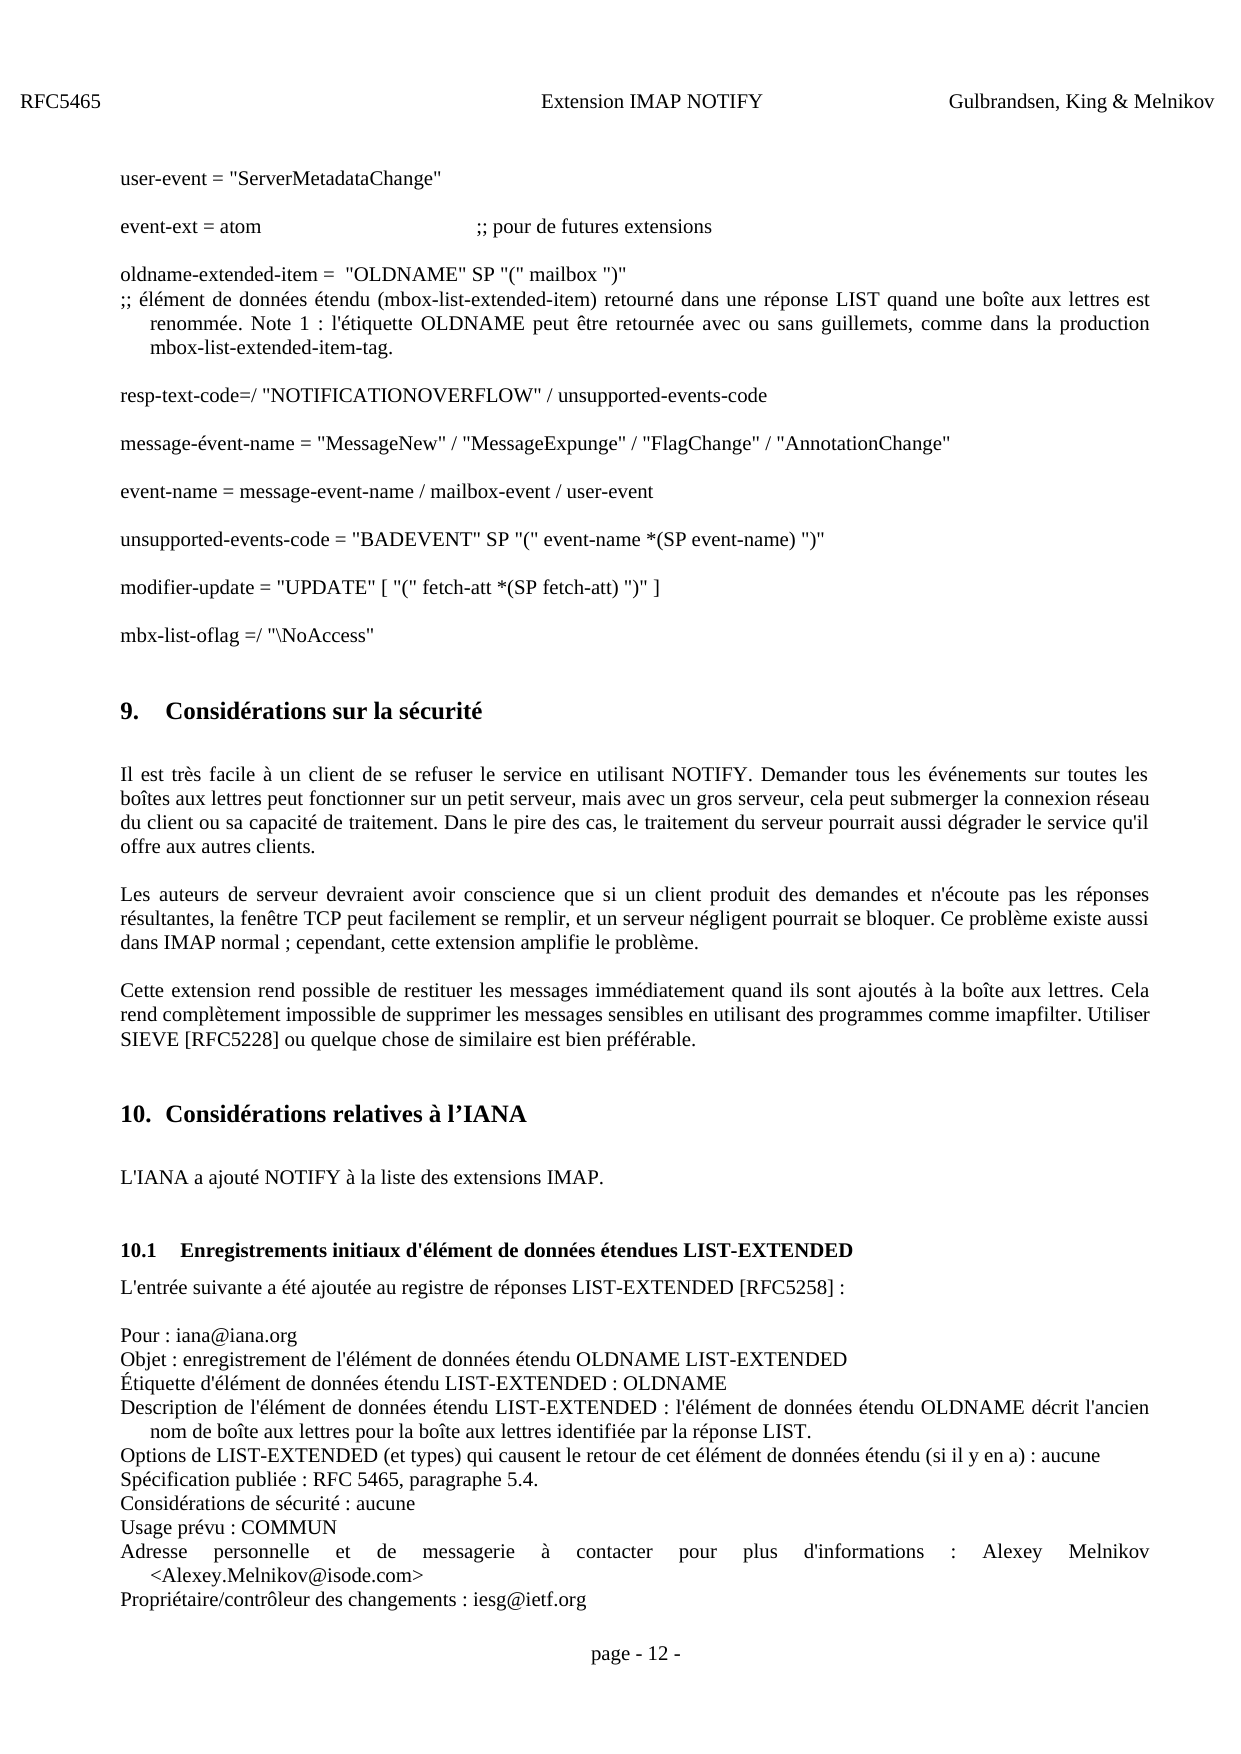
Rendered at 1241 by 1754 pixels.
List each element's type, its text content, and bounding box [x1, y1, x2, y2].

text Options de LIST-EXTENDED (et types) qui causent le retour de cet élément de données étendu (si il y en a) : aucune [120, 1443, 1151, 1467]
text message-évent-name = "MessageNew" / "MessageExpunge" / "FlagChange" / "AnnotationChange" [120, 431, 1151, 455]
subtitle 9. Considérations sur la sécurité [120, 696, 1151, 725]
text unsupported-events-code = "BADEVENT" SP "(" event-name *(SP event-name) ")" [120, 527, 1151, 551]
text Considérations de sécurité : aucune [120, 1491, 1151, 1515]
text modifier-update = "UPDATE" [ "(" fetch-att *(SP fetch-att) ")" ] [120, 575, 1151, 599]
text user-event = "ServerMetadataChange" [120, 166, 1151, 190]
text Étiquette d'élément de données étendu LIST-EXTENDED : OLDNAME [120, 1371, 1151, 1395]
text resp-text-code=/ "NOTIFICATIONOVERFLOW" / unsupported-events-code [120, 383, 1151, 407]
text Pour : iana@iana.org [120, 1323, 1151, 1347]
text event-ext = atom ;; pour de futures extensions [120, 214, 1151, 238]
subtitle 10.1 Enregistrements initiaux d'élément de données étendues LIST-EXTENDED [120, 1238, 1151, 1262]
text event-name = message-event-name / mailbox-event / user-event [120, 479, 1151, 503]
text mbx-list-oflag =/ "\NoAccess" [120, 623, 1151, 647]
text Cette extension rend possible de restituer les messages immédiatement quand ils sont ajoutés à la boîte aux lettres. Cela rend complètement impossible de supprimer les messages sensibles en utilisant des programmes comme imapfilter. Utiliser SIEVE [RFC5228] ou quelque chose de similaire est bien préférable. [120, 978, 1151, 1051]
text L'entrée suivante a été ajoutée au registre de réponses LIST-EXTENDED [RFC5258] : [120, 1274, 1151, 1299]
text oldname-extended-item = "OLDNAME" SP "(" mailbox ")" [120, 262, 1151, 286]
text Usage prévu : COMMUN [120, 1515, 1151, 1539]
text Les auteurs de serveur devraient avoir conscience que si un client produit des demandes et n'écoute pas les réponses résultantes, la fenêtre TCP peut facilement se remplir, et un serveur négligent pourrait se bloquer. Ce problème existe aussi dans IMAP normal ; cependant, cette extension amplifie le problème. [120, 882, 1151, 954]
text Propriétaire/contrôleur des changements : iesg@ietf.org [120, 1587, 1151, 1611]
text Spécification publiée : RFC 5465, paragraphe 5.4. [120, 1467, 1151, 1491]
text Objet : enregistrement de l'élément de données étendu OLDNAME LIST-EXTENDED [120, 1347, 1151, 1371]
text Il est très facile à un client de se refuser le service en utilisant NOTIFY. Demander tous les événements sur toutes les boîtes aux lettres peut fonctionner sur un petit serveur, mais avec un gros serveur, cela peut submerger la connexion réseau du client ou sa capacité de traitement. Dans le pire des cas, le traitement du serveur pourrait aussi dégrader le service qu'il offre aux autres clients. [120, 762, 1151, 858]
text ;; élément de données étendu (mbox-list-extended-item) retourné dans une réponse LIST quand une boîte aux lettres est renommée. Note 1 : l'étiquette OLDNAME peut être retournée avec ou sans guillemets, comme dans la production mbox-list-extended-item-tag. [120, 286, 1151, 359]
text Description de l'élément de données étendu LIST-EXTENDED : l'élément de données étendu OLDNAME décrit l'ancien nom de boîte aux lettres pour la boîte aux lettres identifiée par la réponse LIST. [120, 1395, 1151, 1443]
text Adresse personnelle et de messagerie à contacter pour plus d'informations : Alexey Melnikov <Alexey.Melnikov@isode.com> [120, 1539, 1151, 1587]
subtitle 10. Considérations relatives à l’IANA [120, 1099, 1151, 1128]
text L'IANA a ajouté NOTIFY à la liste des extensions IMAP. [120, 1165, 1151, 1189]
